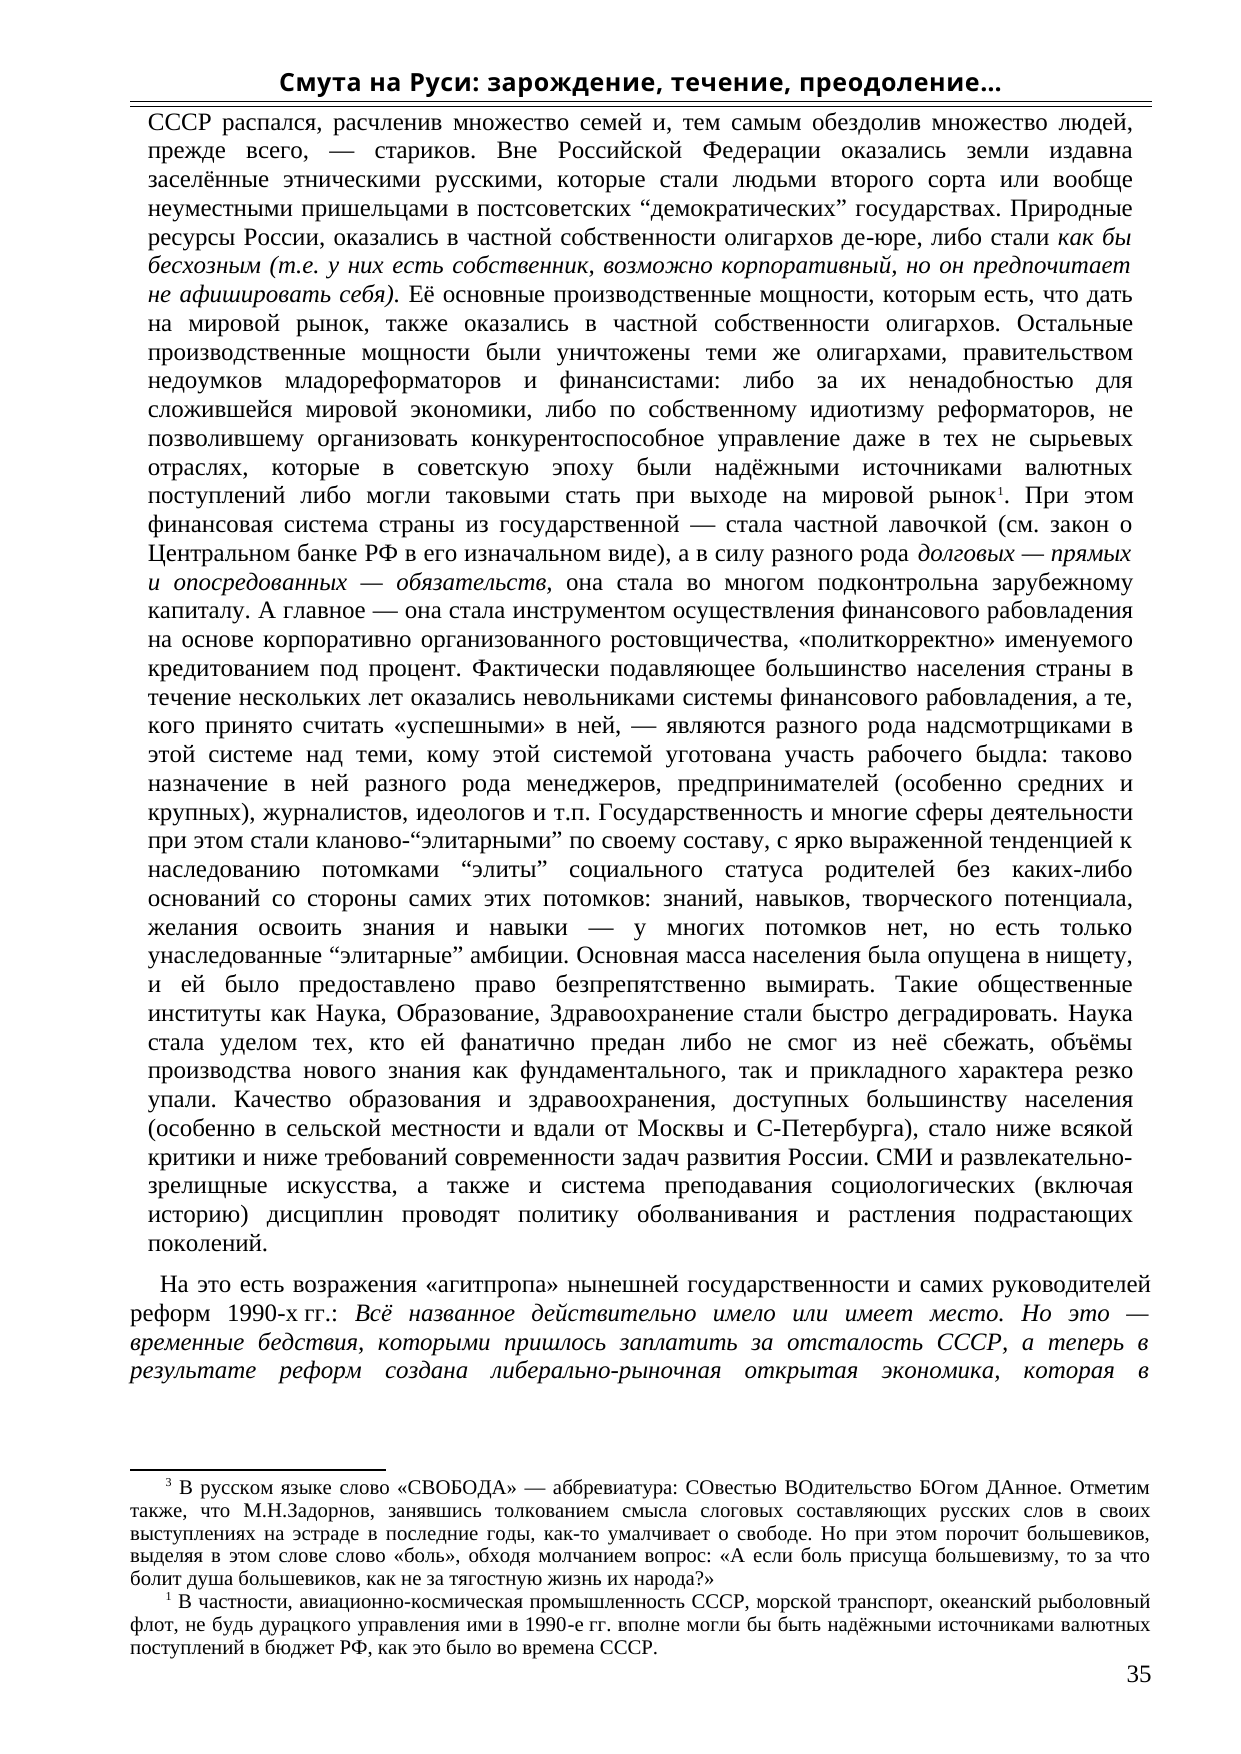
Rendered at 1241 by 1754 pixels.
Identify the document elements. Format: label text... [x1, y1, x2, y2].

text СССР распался, расчленив множество семей и, тем самым обездолив множество людей, прежде всего, — стариков. Вне Российской Федерации оказались земли издавна заселённые этническими русскими, которые стали людьми второго сорта или вообще неуместными пришельцами в постсоветских “демократических” государствах. Природные ресурсы России, оказались в частной собственности олигархов де‑юре, либо стали как бы бесхозным (т.е. у них есть собственник, возможно корпоративный, но он предпочитает не афишировать себя). Её основные производственные мощности, которым есть, что дать на мировой рынок, также оказались в частной собственности олигархов. Остальные производственные мощности были уничтожены теми же олигархами, правительством недоумков младореформаторов и финансистами: либо за их ненадобностью для сложившейся мировой экономики, либо по собственному идиотизму реформаторов, не позволившему организовать конкурентоспособное управление даже в тех не сырьевых отраслях, которые в советскую эпоху были надёжными источниками валютных поступлений либо могли таковыми стать при выходе на мировой рынок. При этом финансовая система страны из государственной — стала частной лавочкой (см. закон о Центральном банке РФ в его изначальном виде), а в силу разного рода долговых — прямых и опосредованных — обязательств, она стала во многом подконтрольна зарубежному капиталу. А главное — она стала инструментом осуществления финансового рабовладения на основе корпоративно организованного ростовщичества, «политкорректно» именуемого кредитованием под процент. Фактически подавляющее большинство населения страны в течение нескольких лет оказались невольниками системы финансового рабовладения, а те, кого принято считать «успешными» в ней, — являются разного рода надсмотрщиками в этой системе над теми, кому этой системой уготована участь рабочего быдла: таково назначение в ней разного рода менеджеров, предпринимателей (особенно средних и крупных), журналистов, идеологов и т.п. Государственность и многие сферы деятельности при этом стали кланово-“элитарными” по своему составу, с ярко выраженной тенденцией к наследованию потомками “элиты” социального статуса родителей без каких-либо оснований со стороны самих этих потомков: знаний, навыков, творческого потенциала, желания освоить знания и навыки — у многих потомков нет, но есть только унаследованные “элитарные” амбиции. Основная масса населения была опущена в нищету, и ей было предоставлено право безпрепятственно вымирать. Такие общественные институты как Наука, Образование, Здравоохранение стали быстро деградировать. Наука стала уделом тех, кто ей фанатично предан либо не смог из неё сбежать, объёмы производства нового знания как фундаментального, так и прикладного характера резко упали. Качество образования и здравоохранения, доступных большинству населения (особенно в сельской местности и вдали от Москвы и С-Петербурга), стало ниже всякой критики и ниже требований современности задач развития России. СМИ и развлекательно-зрелищные искусства, а также и система преподавания социологических (включая историю) дисциплин проводят политику оболванивания и растления подрастающих поколений. [148, 107, 1134, 1257]
text В частности, авиационно-космическая промышленность СССР, морской транспорт, океанский рыболовный флот, не будь дурацкого управления ими в 1990‑е гг. вполне могли бы быть надёжными источниками валютных поступлений в бюджет РФ, как это было во времена СССР. [130, 1590, 1152, 1659]
text В русском языке слово «СВОБОДА» — аббревиатура: СОвестью ВОдительство БОгом ДАнное. Отметим также, что М.Н.Задорнов, занявшись толкованием смысла слоговых составляющих русских слов в своих выступлениях на эстраде в последние годы, как-то умалчивает о свободе. Но при этом порочит большевиков, выделяя в этом слове слово «боль», обходя молчанием вопрос: «А если боль присуща большевизму, то за что болит душа большевиков, как не за тягостную жизнь их народа?» [130, 1476, 1152, 1590]
text На это есть возражения «агитпропа» нынешней государственности и самих руководителей реформ 1990‑х гг.: Всё названное действительно имело или имеет место. Но это — временные бедствия, которыми пришлось заплатить за отсталость СССР, а теперь в результате реформ создана либерально-рыночная открытая экономика, которая в [130, 1269, 1152, 1384]
